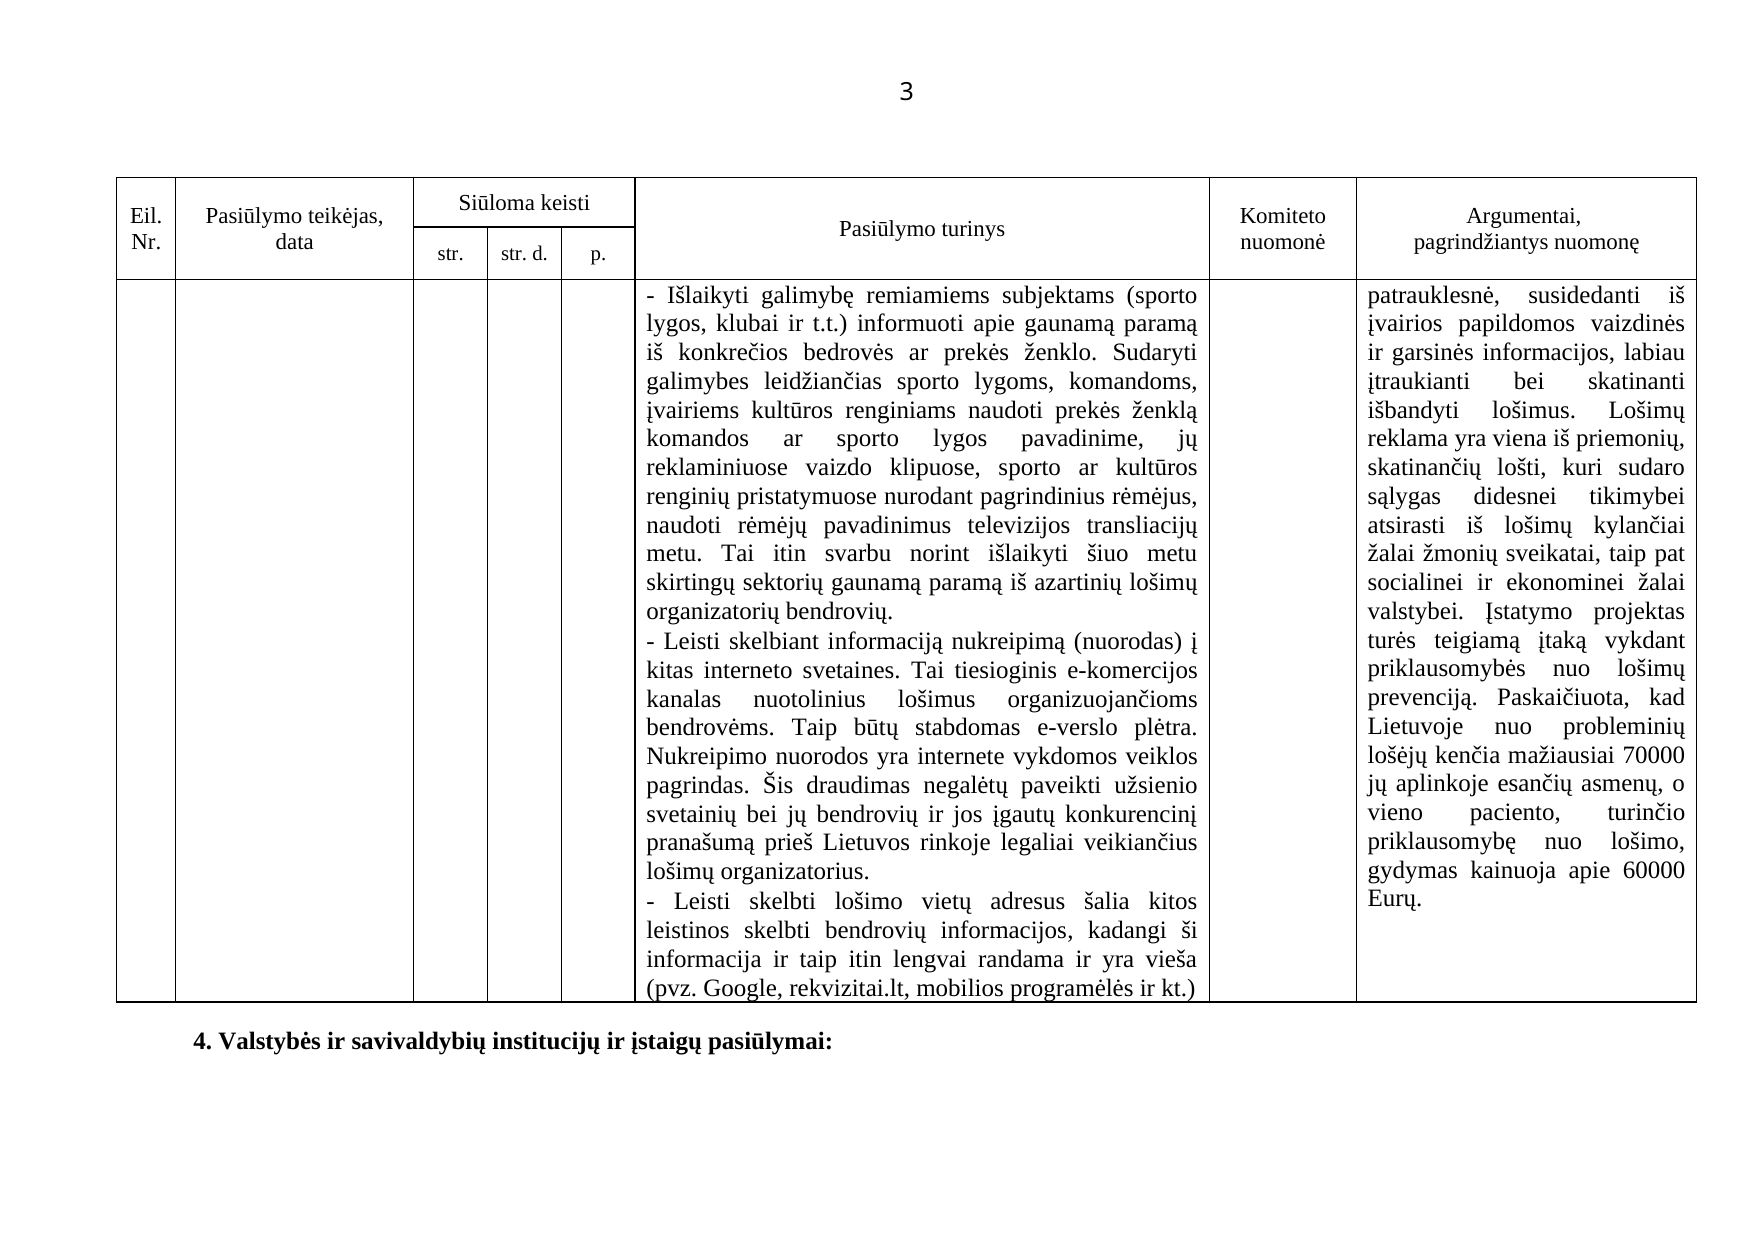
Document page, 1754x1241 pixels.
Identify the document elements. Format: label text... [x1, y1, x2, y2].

table_header Pasiūlymo teikėjas, data [176, 178, 413, 279]
table_header Pasiūlymo turinys [636, 178, 1209, 279]
table_header Komiteto nuomonė [1210, 178, 1356, 279]
table_cell [488, 280, 561, 1001]
table_cell [117, 280, 175, 1001]
table_header Eil. Nr. [117, 178, 175, 279]
table_cell [562, 280, 634, 1001]
table_cell - Išlaikyti galimybę remiamiems subjektams (sporto lygos, klubai ir t.t.) informuoti apie gaunamą paramą iš konkrečios bedrovės ar prekės ženklo. Sudaryti galimybes leidžiančias sporto lygoms, komandoms, įvairiems kultūros renginiams naudoti prekės ženklą komandos ar sporto lygos pavadinime, jų reklaminiuose vaizdo klipuose, sporto ar kultūros renginių pristatymuose nurodant pagrindinius rėmėjus, naudoti rėmėjų pavadinimus televizijos transliacijų metu. Tai itin svarbu norint išlaikyti šiuo metu skirtingų sektorių gaunamą paramą iš azartinių lošimų organizatorių bendrovių. - Leisti skelbiant informaciją nukreipimą (nuorodas) į kitas interneto svetaines. Tai tiesioginis e-komercijos kanalas nuotolinius lošimus organizuojančioms bendrovėms. Taip būtų stabdomas e-verslo plėtra. Nukreipimo nuorodos yra internete vykdomos veiklos pagrindas. Šis draudimas negalėtų paveikti užsienio svetainių bei jų bendrovių ir jos įgautų konkurencinį pranašumą prieš Lietuvos rinkoje legaliai veikiančius lošimų organizatorius. - Leisti skelbti lošimo vietų adresus šalia kitos leistinos skelbti bendrovių informacijos, kadangi ši informacija ir taip itin lengvai randama ir yra vieša (pvz. Google, rekvizitai.lt, mobilios programėlės ir kt.) [636, 280, 1209, 1001]
text 4. Valstybės ir savivaldybių institucijų ir įstaigų pasiūlymai: [118, 1026, 1695, 1055]
table_header Argumentai, pagrindžiantys nuomonę [1357, 178, 1696, 279]
table_cell [414, 280, 487, 1001]
table_cell patrauklesnė, susidedanti iš įvairios papildomos vaizdinės ir garsinės informacijos, labiau įtraukianti bei skatinanti išbandyti lošimus. Lošimų reklama yra viena iš priemonių, skatinančių lošti, kuri sudaro sąlygas didesnei tikimybei atsirasti iš lošimų kylančiai žalai žmonių sveikatai, taip pat socialinei ir ekonominei žalai valstybei. Įstatymo projektas turės teigiamą įtaką vykdant priklausomybės nuo lošimų prevenciją. Paskaičiuota, kad Lietuvoje nuo probleminių lošėjų kenčia mažiausiai 70000 jų aplinkoje esančių asmenų, o vieno paciento, turinčio priklausomybę nuo lošimo, gydymas kainuoja apie 60000 Eurų. [1357, 280, 1696, 1001]
table_header Siūloma keisti [414, 178, 634, 226]
table_cell str. [414, 228, 487, 279]
table_cell [1210, 280, 1356, 1001]
table_cell p. [562, 228, 634, 279]
table_cell str. d. [488, 228, 561, 279]
table_cell [176, 280, 413, 1001]
